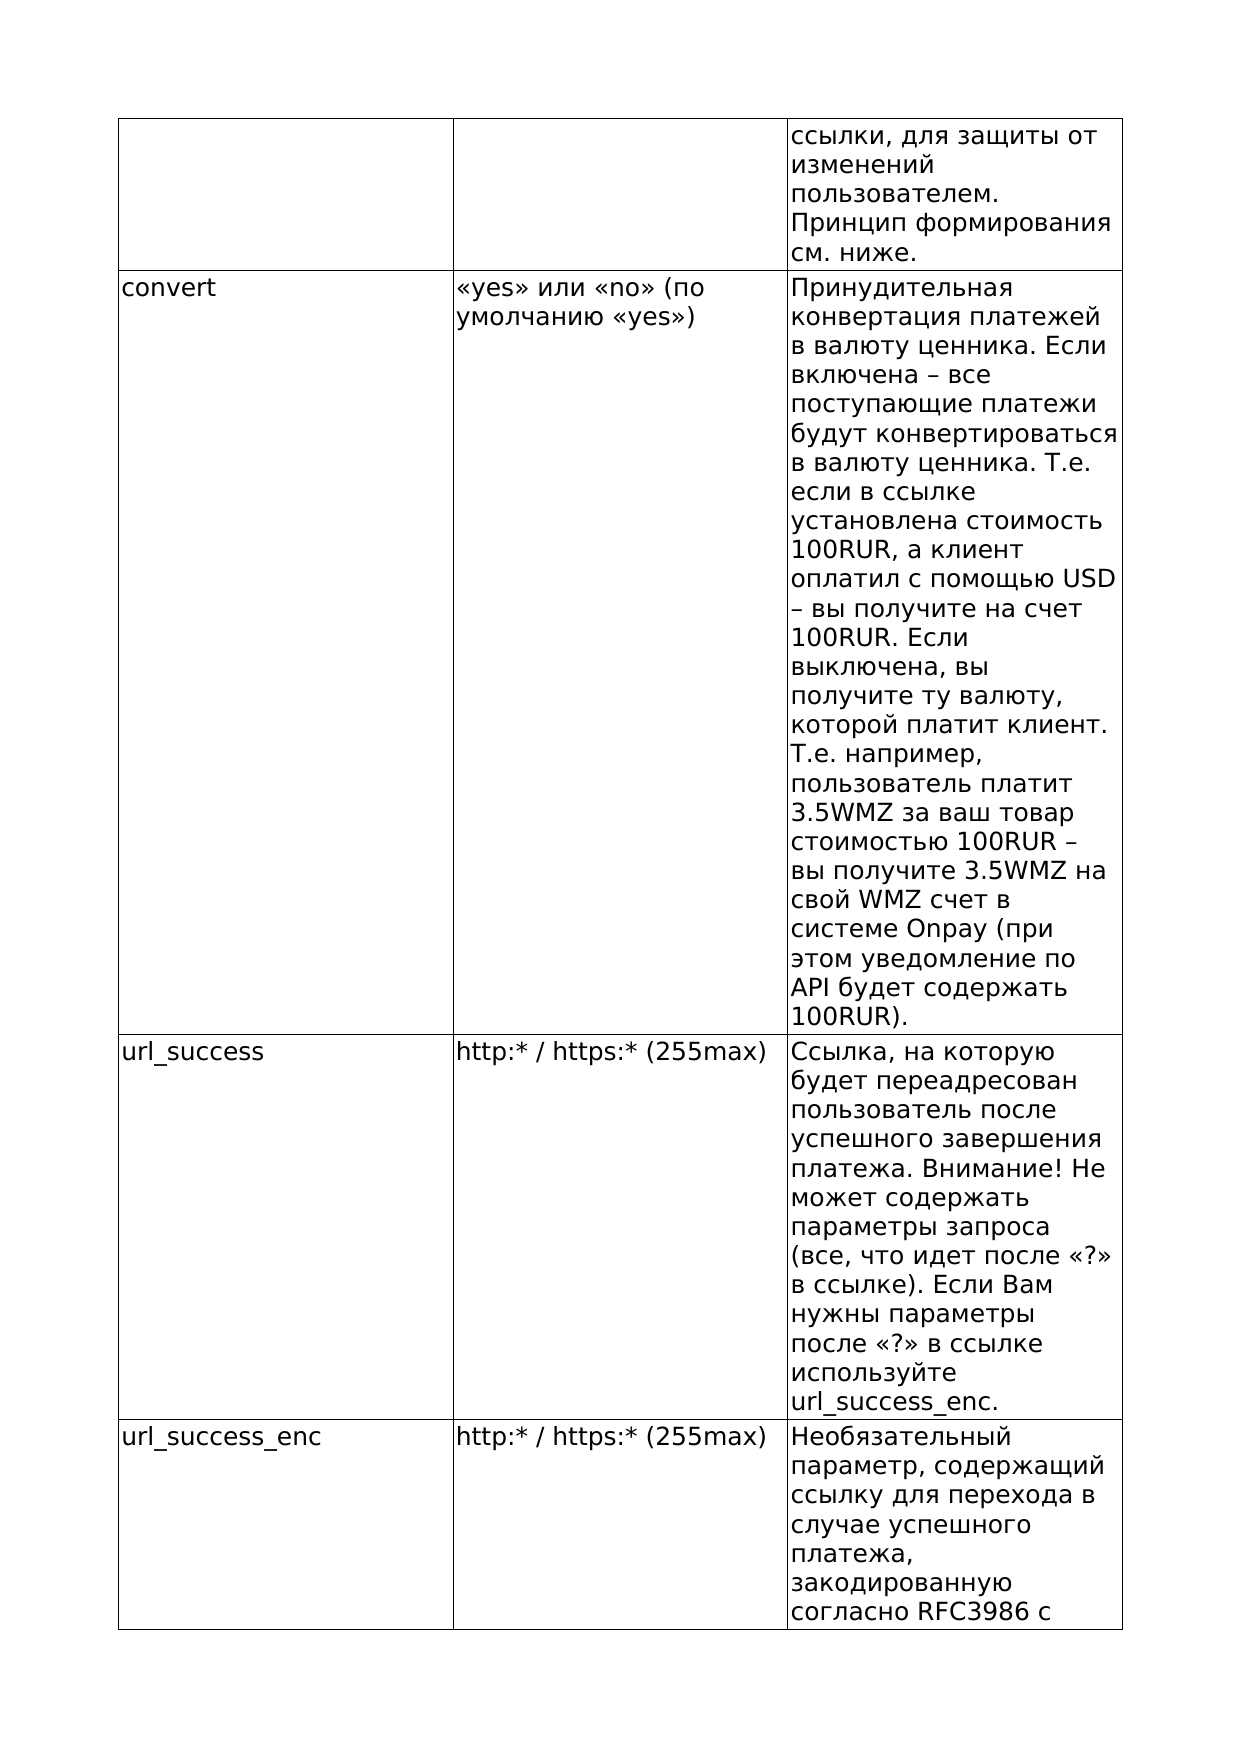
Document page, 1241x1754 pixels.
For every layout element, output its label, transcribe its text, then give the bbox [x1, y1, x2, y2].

table_cell http:* / https:* (255max) [454, 1035, 787, 1419]
table_cell Ссылка, на которую будет переадресован пользователь после успешного завершения платежа. Внимание! Не может содержать параметры запроса (все, что идет после «?» в ссылке). Если Вам нужны параметры после «?» в ссылке используйте url_success_enc. [788, 1035, 1122, 1419]
table_cell http:* / https:* (255max) [454, 1420, 787, 1629]
table_cell [119, 119, 453, 270]
table_cell url_success_enc [119, 1420, 453, 1629]
table_cell «yes» или «no» (по умолчанию «yes») [454, 271, 787, 1034]
table_cell ссылки, для защиты от изменений пользователем. Принцип формирования см. ниже. [788, 119, 1122, 270]
table_cell url_success [119, 1035, 453, 1419]
table_cell Принудительная конвертация платежей в валюту ценника. Если включена – все поступающие платежи будут конвертироваться в валюту ценника. Т.е. если в ссылке установлена стоимость 100RUR, а клиент оплатил с помощью USD – вы получите на счет 100RUR. Если выключена, вы получите ту валюту, которой платит клиент. Т.е. например, пользователь платит 3.5WMZ за ваш товар стоимостью 100RUR – вы получите 3.5WMZ на свой WMZ счет в системе Onpay (при этом уведомление по API будет содержать 100RUR). [788, 271, 1122, 1034]
table_cell [454, 119, 787, 270]
table_cell convert [119, 271, 453, 1034]
table_cell Необязательный параметр, содержащий ссылку для перехода в случае успешного платежа, закодированную согласно RFC3986 с [788, 1420, 1122, 1629]
